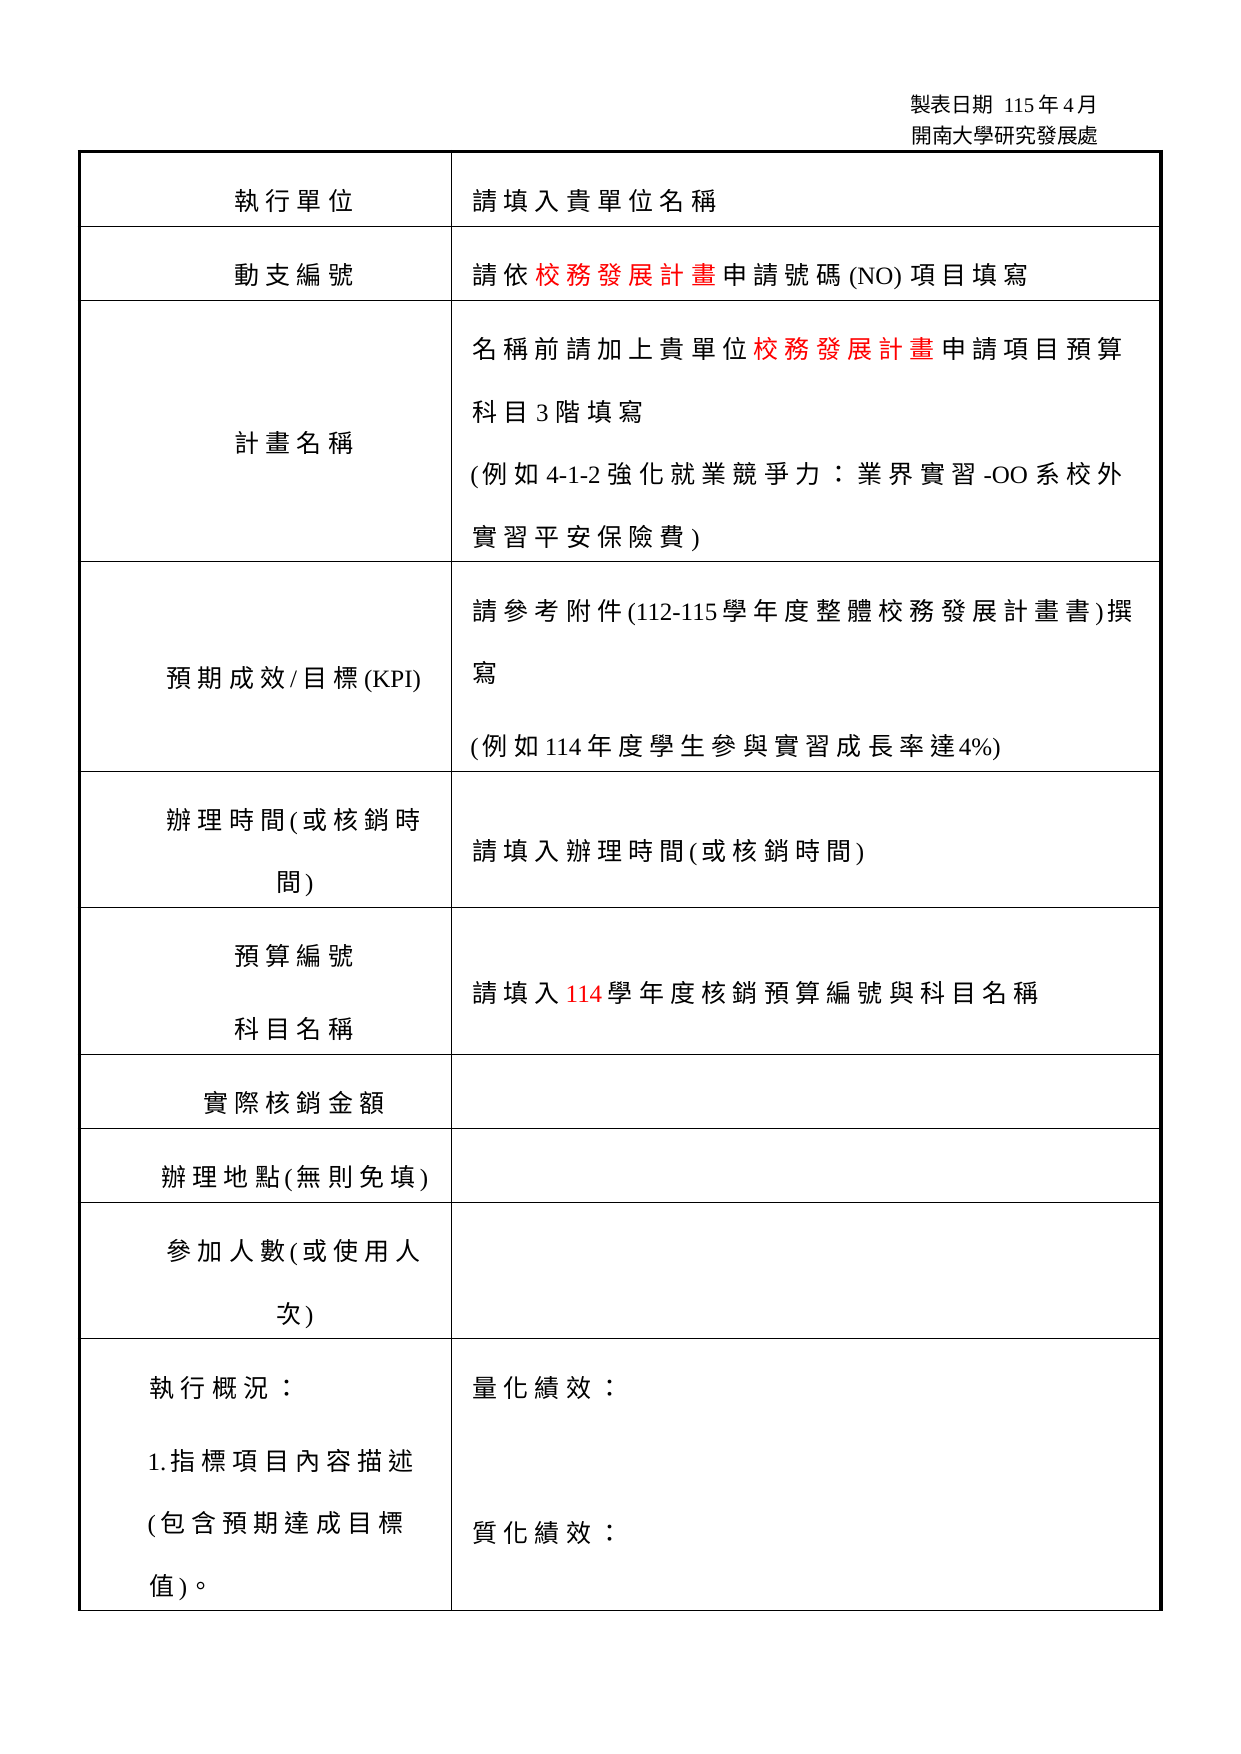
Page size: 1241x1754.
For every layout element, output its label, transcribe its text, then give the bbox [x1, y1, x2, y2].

table_cell 預算編號 科目名稱 [81, 908, 451, 1054]
table_cell 執行概況： 1.指標項目內容描述(包含預期達成目標值)。 [81, 1339, 451, 1610]
table_cell 請填入辦理時間(或核銷時間) [452, 772, 1159, 907]
table_header 執行單位 [81, 153, 451, 226]
table_cell 請填入114學年度核銷預算編號與科目名稱 [452, 908, 1159, 1054]
table_cell [452, 1129, 1159, 1202]
table_cell 請參考附件(112-115學年度整體校務發展計畫書)撰寫 (例如114年度學生參與實習成長率達4%) [452, 562, 1159, 771]
table_cell 動支編號 [81, 227, 451, 300]
table_header 請填入貴單位名稱 [452, 153, 1159, 226]
table_cell [452, 1203, 1159, 1338]
table_cell 計畫名稱 [81, 301, 451, 561]
table_cell 請依校務發展計畫申請號碼(NO)項目填寫 [452, 227, 1159, 300]
table_cell 參加人數(或使用人次) [81, 1203, 451, 1338]
table_cell 預期成效/目標(KPI) [81, 562, 451, 771]
table_cell 實際核銷金額 [81, 1055, 451, 1128]
table_cell [452, 1055, 1159, 1128]
table_cell 量化績效： 質化績效： [452, 1339, 1159, 1610]
table_cell 辦理地點(無則免填) [81, 1129, 451, 1202]
table_cell 名稱前請加上貴單位校務發展計畫申請項目預算科目3階填寫 (例如4-1-2強化就業競爭力：業界實習-OO系校外實習平安保險費) [452, 301, 1159, 561]
table_cell 辦理時間(或核銷時間) [81, 772, 451, 907]
